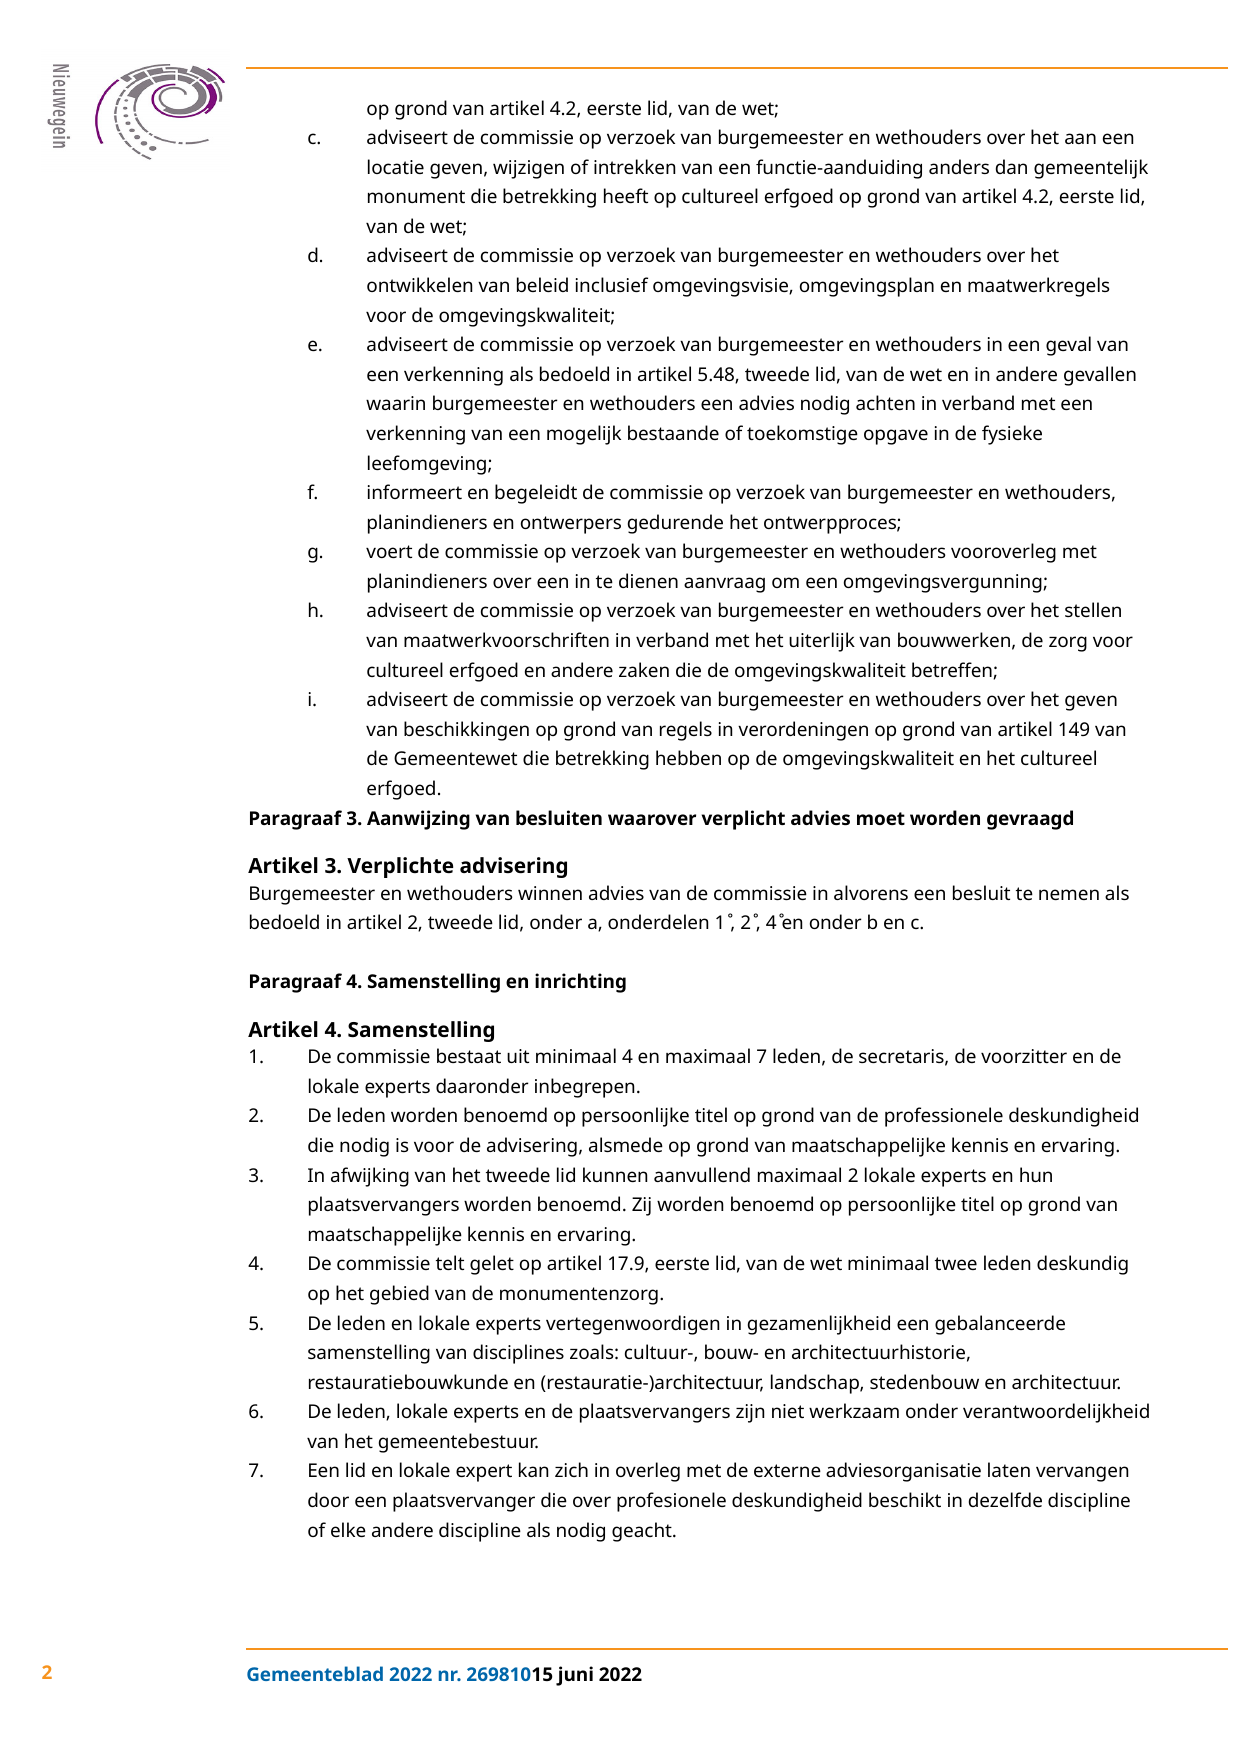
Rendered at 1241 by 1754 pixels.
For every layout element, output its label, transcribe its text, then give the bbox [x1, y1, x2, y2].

list adviseert de commissie op verzoek van burgemeester en wethouders over het geven van beschikkingen op grond van regels in verordeningen op grond van artikel 149 van de Gemeentewet die betrekking hebben op de omgevingskwaliteit en het cultureel erfgoed. [307, 686, 1152, 801]
list informeert en begeleidt de commissie op verzoek van burgemeester en wethouders, planindieners en ontwerpers gedurende het ontwerpproces; [307, 479, 1152, 535]
list De leden en lokale experts vertegenwoordigen in gezamenlijkheid een gebalanceerde samenstelling van disciplines zoals: cultuur-, bouw- en architectuurhistorie, restauratiebouwkunde en (restauratie-)architectuur, landschap, stedenbouw en architectuur. [248, 1310, 1152, 1395]
list voert de commissie op verzoek van burgemeester en wethouders vooroverleg met planindieners over een in te dienen aanvraag om een omgevingsvergunning; [307, 538, 1152, 594]
text Burgemeester en wethouders winnen advies van de commissie in alvorens een besluit te nemen als bedoeld in artikel 2, tweede lid, onder a, onderdelen 1 ̊, 2 ̊, 4 ̊en onder b en c. [248, 880, 1152, 935]
list In afwijking van het tweede lid kunnen aanvullend maximaal 2 lokale experts en hun plaatsvervangers worden benoemd. Zij worden benoemd op persoonlijke titel op grond van maatschappelijke kennis en ervaring. [248, 1162, 1152, 1247]
text Paragraaf 3. Aanwijzing van besluiten waarover verplicht advies moet worden gevraagd [248, 805, 1152, 831]
list adviseert de commissie op verzoek van burgemeester en wethouders in een geval van een verkenning als bedoeld in artikel 5.48, tweede lid, van de wet en in andere gevallen waarin burgemeester en wethouders een advies nodig achten in verband met een verkenning van een mogelijk bestaande of toekomstige opgave in de fysieke leefomgeving; [307, 331, 1152, 476]
list adviseert de commissie op verzoek van burgemeester en wethouders over het ontwikkelen van beleid inclusief omgevingsvisie, omgevingsplan en maatwerkregels voor de omgevingskwaliteit; [307, 243, 1152, 328]
list op grond van artikel 4.2, eerste lid, van de wet; [307, 95, 1152, 121]
list De commissie telt gelet op artikel 17.9, eerste lid, van de wet minimaal twee leden deskundig op het gebied van de monumentenzorg. [248, 1251, 1152, 1306]
list adviseert de commissie op verzoek van burgemeester en wethouders over het stellen van maatwerkvoorschriften in verband met het uiterlijk van bouwwerken, de zorg voor cultureel erfgoed en andere zaken die de omgevingskwaliteit betreffen; [307, 598, 1152, 683]
text Artikel 3. Verplichte advisering [248, 851, 1152, 880]
list Een lid en lokale expert kan zich in overleg met de externe adviesorganisatie laten vervangen door een plaatsvervanger die over profesionele deskundigheid beschikt in dezelfde discipline of elke andere discipline als nodig geacht. [248, 1458, 1152, 1543]
text Paragraaf 4. Samenstelling en inrichting [248, 968, 1152, 994]
text Artikel 4. Samenstelling [248, 1015, 1152, 1043]
picture [41, 47, 231, 172]
list adviseert de commissie op verzoek van burgemeester en wethouders over het aan een locatie geven, wijzigen of intrekken van een functie-aanduiding anders dan gemeentelijk monument die betrekking heeft op cultureel erfgoed op grond van artikel 4.2, eerste lid, van de wet; [307, 124, 1152, 239]
list De commissie bestaat uit minimaal 4 en maximaal 7 leden, de secretaris, de voorzitter en de lokale experts daaronder inbegrepen. [248, 1043, 1152, 1099]
list De leden, lokale experts en de plaatsvervangers zijn niet werkzaam onder verantwoordelijkheid van het gemeentebestuur. [248, 1398, 1152, 1454]
list De leden worden benoemd op persoonlijke titel op grond van de professionele deskundigheid die nodig is voor de advisering, alsmede op grond van maatschappelijke kennis en ervaring. [248, 1103, 1152, 1158]
